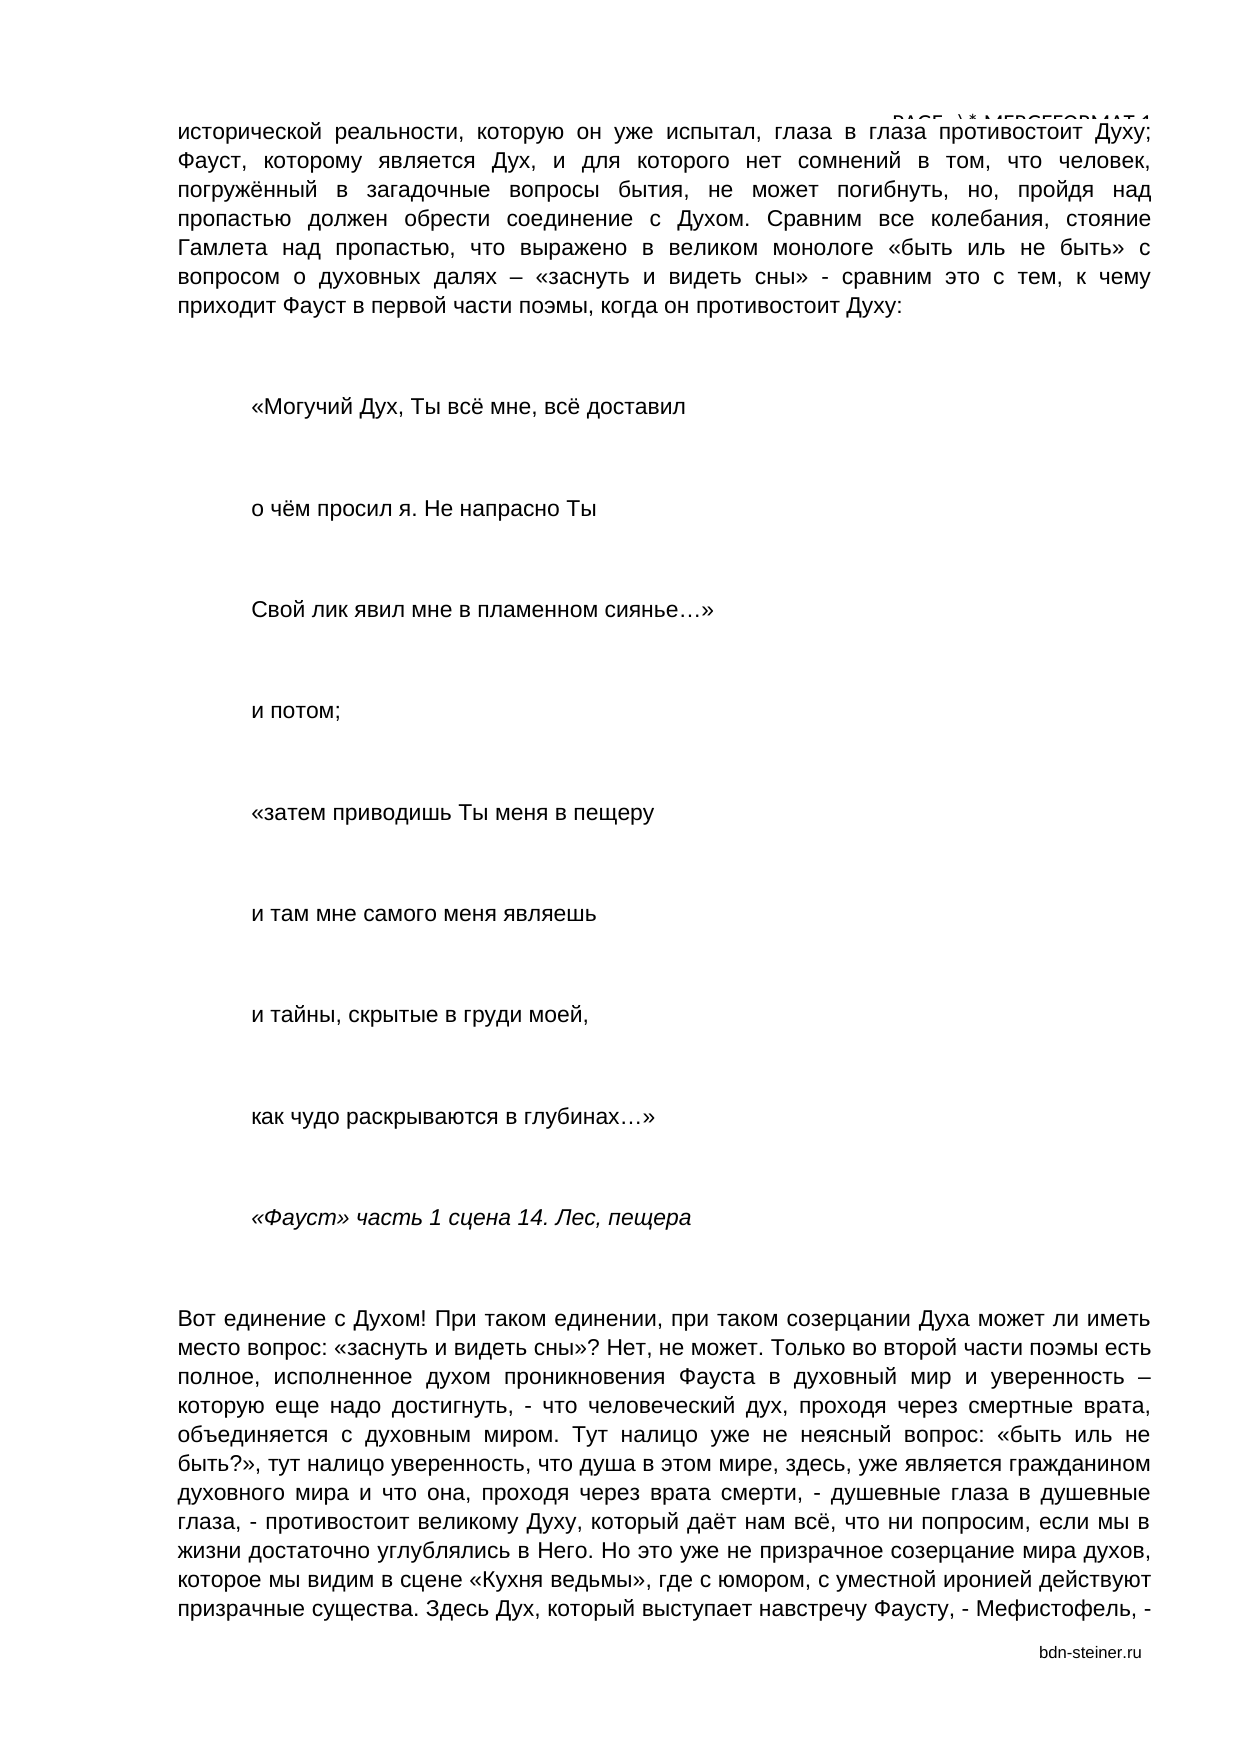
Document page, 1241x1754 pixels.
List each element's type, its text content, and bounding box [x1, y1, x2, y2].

text и там мне самого меня являешь [251, 900, 1152, 926]
text о чём просил я. Не напрасно Ты [251, 494, 1152, 521]
text Свой лик явил мне в пламенном сиянье…» [251, 596, 1152, 622]
text «Могучий Дух, Ты всё мне, всё доставил [251, 393, 1152, 419]
text Перейдём теперь, - для того, чтобы на примере отдельных феноменов характеризовать ярко выраженную углублённость немецкой Народной Души (Volksseele), которая особенно благоприятна для жизни «я», для единства души, - перейдём теперь к «Фаусту» Гёте. Чувствует ли здесь себя душа на грани пропасти, в которую должна обрушиться? Нет! Тут нам навстречу выступает Фауст, у которого нет сомнений в духовном мире, но который, страстно устремляясь за пределы всей чувственно-воспринимаемой и исторической реальности, которую он уже испытал, глаза в глаза противостоит Духу; Фауст, которому является Дух, и для которого нет сомнений в том, что человек, погружённый в загадочные вопросы бытия, не может погибнуть, но, пройдя над пропастью должен обрести соединение с Духом. Сравним все колебания, стояние Гамлета над пропастью, что выражено в великом монологе «быть иль не быть» с вопросом о духовных далях – «заснуть и видеть сны» - сравним это с тем, к чему приходит Фауст в первой части поэмы, когда он противостоит Духу: [177, 118, 1152, 318]
text и потом; [251, 697, 1152, 724]
text и тайны, скрытые в груди моей, [251, 1001, 1152, 1028]
text как чудо раскрываются в глубинах…» [251, 1103, 1152, 1129]
text Вот единение с Духом! При таком единении, при таком созерцании Духа может ли иметь место вопрос: «заснуть и видеть сны»? Нет, не может. Только во второй части поэмы есть полное, исполненное духом проникновения Фауста в духовный мир и уверенность – которую еще надо достигнуть, - что человеческий дух, проходя через смертные врата, объединяется с духовным миром. Тут налицо уже не неясный вопрос: «быть иль не быть?», тут налицо уверенность, что душа в этом мире, здесь, уже является гражданином духовного мира и что она, проходя через врата смерти, - душевные глаза в душевные глаза, - противостоит великому Духу, который даёт нам всё, что ни попросим, если мы в жизни достаточно углублялись в Него. Но это уже не призрачное созерцание мира духов, которое мы видим в сцене «Кухня ведьмы», где с юмором, с уместной иронией действуют призрачные существа. Здесь Дух, который выступает навстречу Фаусту, - Мефистофель, - мыслится не как призрак, но так, что его нельзя представить иначе, как только в человеческом образе. Как было бы неумно, если бы этот дух (Мефистофель) как отец Фауста был виден только одному человеку, или то был бы виден, то снова не виден! Это указывает на то, что в «Фаусте» мы стоим на надёжной почве. [177, 1305, 1152, 1621]
text «затем приводишь Ты меня в пещеру [251, 799, 1152, 825]
text «Фауст» часть 1 сцена 14. Лес, пещера [251, 1204, 1152, 1230]
